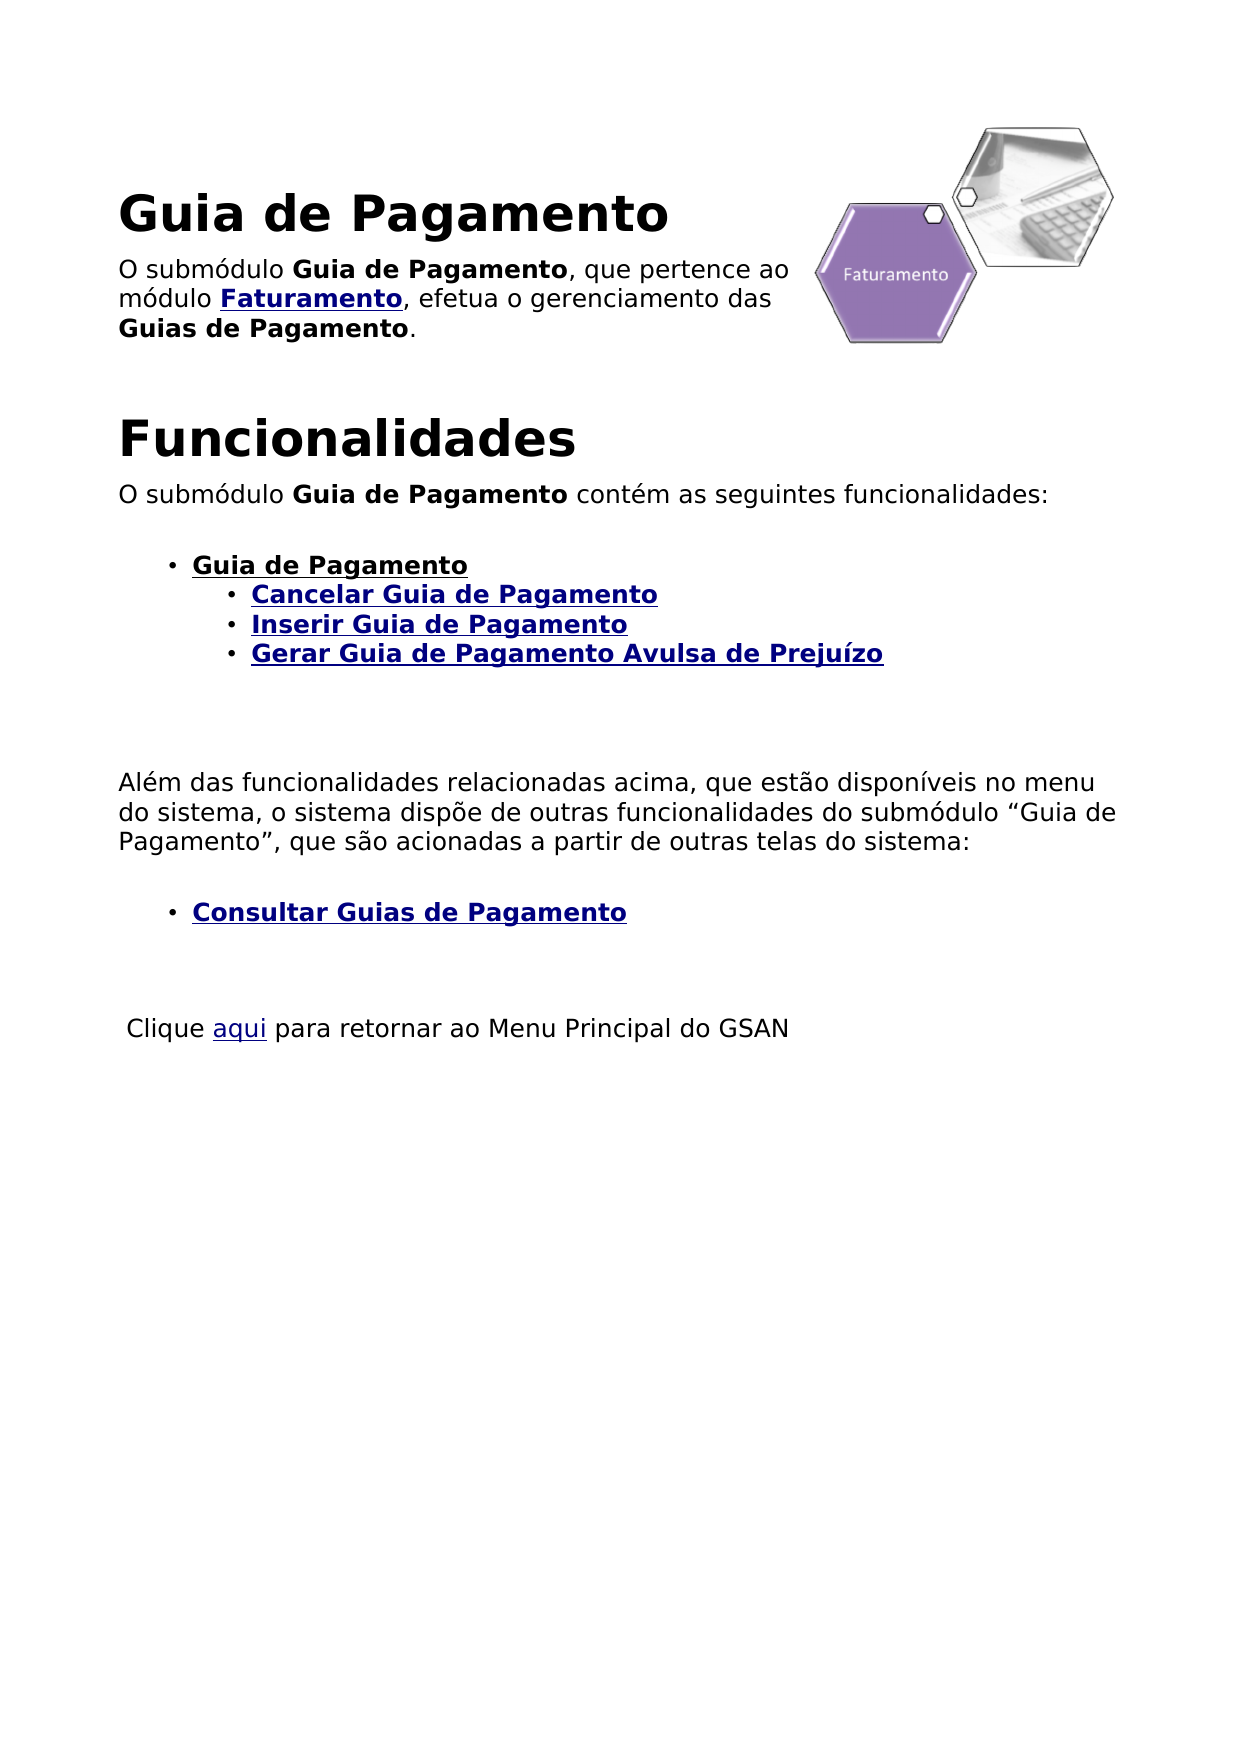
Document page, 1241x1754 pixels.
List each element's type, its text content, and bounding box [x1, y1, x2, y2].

text Além das funcionalidades relacionadas acima, que estão disponíveis no menu do sistema, o sistema dispõe de outras funcionalidades do submódulo “Guia de Pagamento”, que são acionadas a partir de outras telas do sistema: [118, 768, 1122, 856]
list Gerar Guia de Pagamento Avulsa de Prejuízo [236, 639, 1122, 668]
list Consultar Guias de Pagamento [177, 898, 1122, 927]
picture [809, 118, 1123, 349]
text Clique aqui para retornar ao Menu Principal do GSAN [118, 927, 1122, 1044]
subtitle Guia de Pagamento [118, 185, 809, 243]
list Cancelar Guia de Pagamento [236, 581, 1122, 610]
list Inserir Guia de Pagamento [236, 610, 1122, 639]
list Guia de Pagamento [177, 552, 1122, 581]
text O submódulo Guia de Pagamento, que pertence ao módulo Faturamento, efetua o gerenciamento das Guias de Pagamento. [118, 256, 1122, 372]
text O submódulo Guia de Pagamento contém as seguintes funcionalidades: [118, 480, 1122, 509]
subtitle Funcionalidades [118, 410, 1122, 468]
